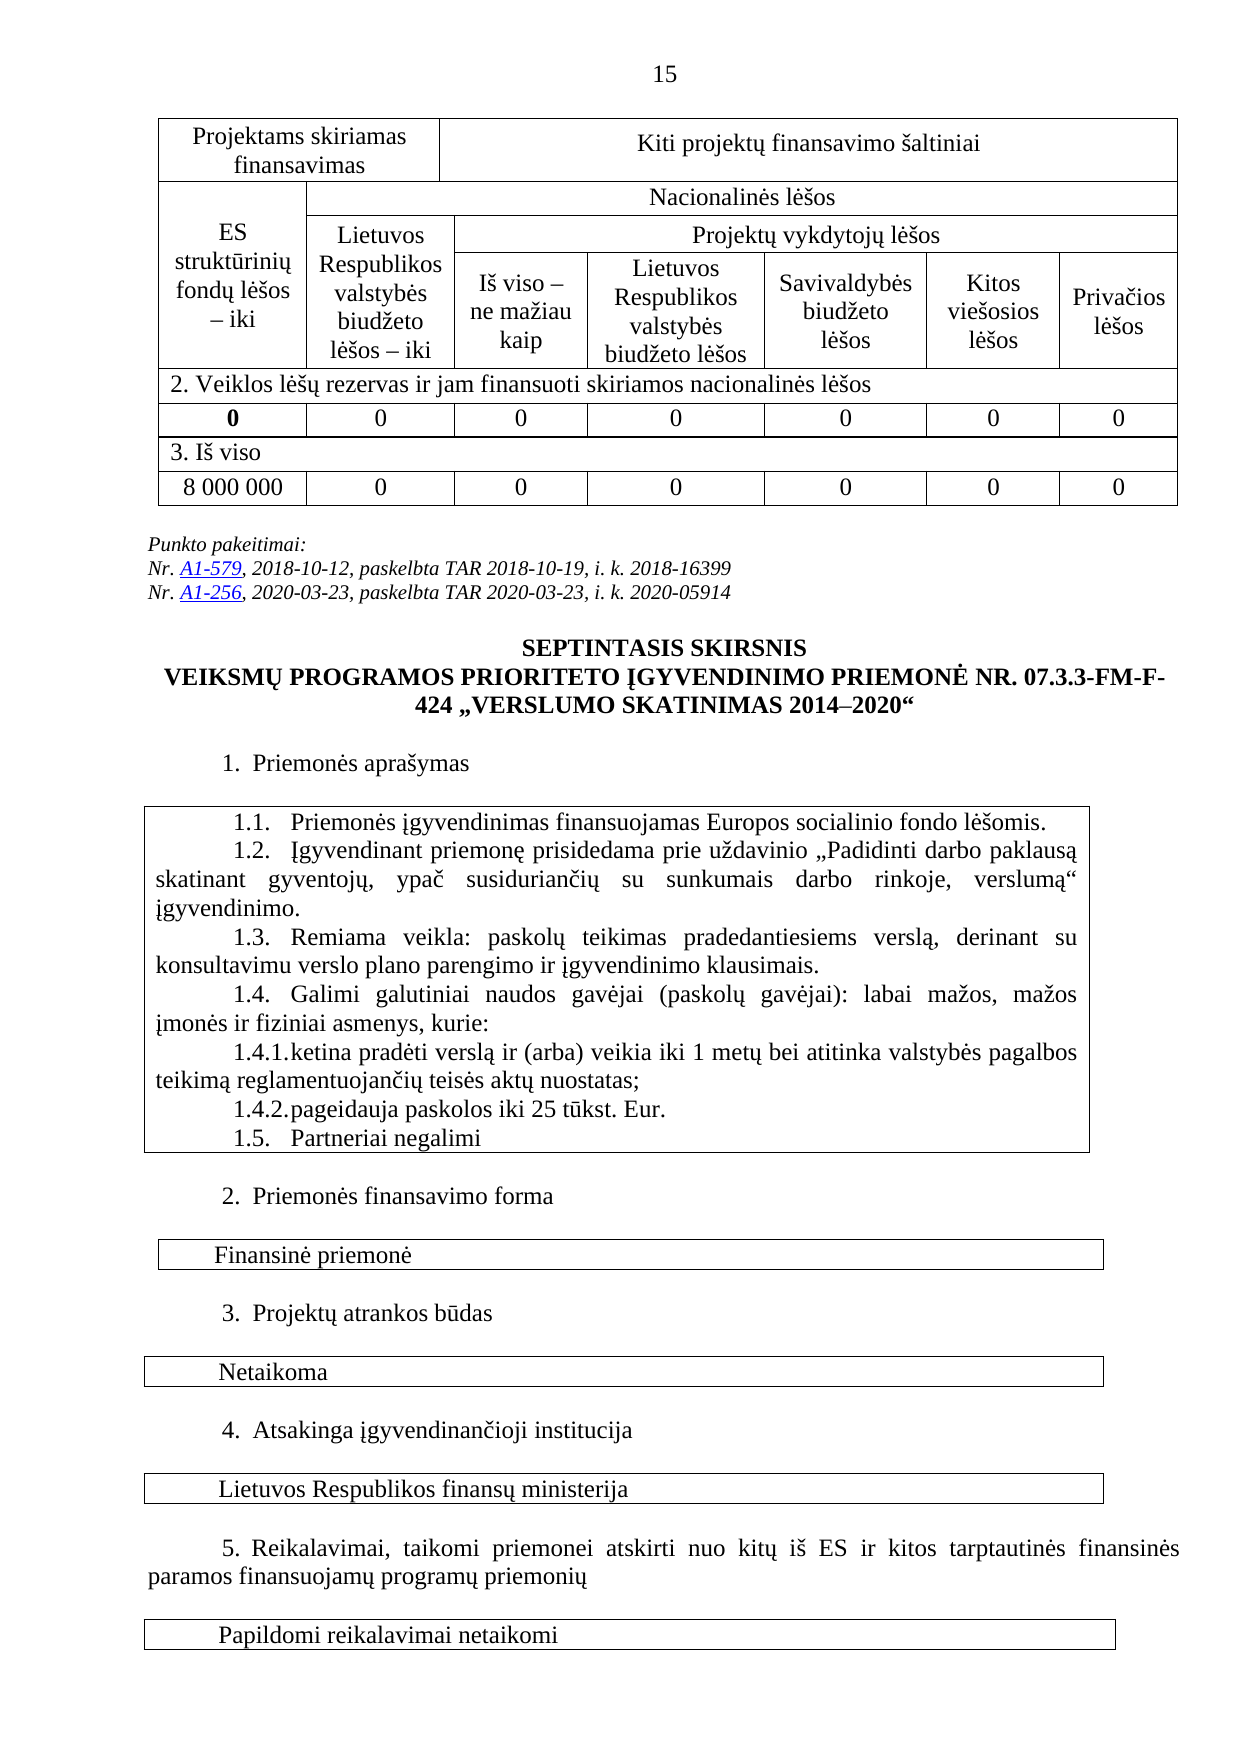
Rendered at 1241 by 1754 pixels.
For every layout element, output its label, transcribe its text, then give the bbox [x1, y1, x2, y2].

table_cell 3. Iš viso [159, 438, 1177, 471]
text 3. Projektų atrankos būdas [222, 1298, 1181, 1327]
table_cell Nacionalinės lėšos [307, 182, 1177, 215]
table_cell Lietuvos Respublikos valstybės biudžeto lėšos [588, 253, 764, 368]
text Nr. A1-256, 2020-03-23, paskelbta TAR 2020-03-23, i. k. 2020-05914 [148, 580, 1181, 604]
table_cell 2. Veiklos lėšų rezervas ir jam finansuoti skiriamos nacionalinės lėšos [159, 369, 1177, 402]
table_cell 0 [927, 472, 1059, 505]
text 4. Atsakinga įgyvendinančioji institucija [222, 1416, 1181, 1444]
table_header 1.1. Priemonės įgyvendinimas finansuojamas Europos socialinio fondo lėšomis. 1.2. Įgyvendinant priemonę prisidedama prie uždavinio „Padidinti darbo paklausą skatinant gyventojų, ypač susiduriančių su sunkumais darbo rinkoje, verslumą“ įgyvendinimo. 1.3. Remiama veikla: paskolų teikimas pradedantiesiems verslą, derinant su konsultavimu verslo plano parengimo ir įgyvendinimo klausimais. 1.4. Galimi galutiniai naudos gavėjai (paskolų gavėjai): labai mažos, mažos įmonės ir fiziniai asmenys, kurie: 1.4.1. ketina pradėti verslą ir (arba) veikia iki 1 metų bei atitinka valstybės pagalbos teikimą reglamentuojančių teisės aktų nuostatas; 1.4.2. pageidauja paskolos iki 25 tūkst. Eur. [145, 807, 1089, 1123]
table_cell 0 [1060, 404, 1177, 436]
table_cell 0 [307, 404, 454, 436]
table_cell 0 [307, 472, 454, 505]
table_cell Iš viso – ne mažiau kaip [455, 253, 587, 368]
text Nr. A1-579, 2018-10-12, paskelbta TAR 2018-10-19, i. k. 2018-16399 [148, 556, 1181, 580]
table_header Netaikoma [145, 1357, 1103, 1386]
table_cell 0 [1060, 472, 1177, 505]
table_cell Projektų vykdytojų lėšos [455, 216, 1177, 252]
table_cell 0 [588, 472, 764, 505]
table_cell 0 [765, 404, 926, 436]
text VEIKSMŲ PROGRAMOS PRIORITETO ĮGYVENDINIMO PRIEMONĖ NR. 07.3.3-FM-F-424 „VERSLUMO SKATINIMAS 2014–2020“ [148, 662, 1181, 719]
text Punkto pakeitimai: [148, 532, 1181, 556]
table_cell 1.5. Partneriai negalimi [145, 1123, 1089, 1152]
table_header Finansinė priemonė [159, 1240, 1103, 1269]
table_cell 0 [588, 404, 764, 436]
table_cell 0 [455, 404, 587, 436]
table_header Kiti projektų finansavimo šaltiniai [440, 119, 1177, 181]
table_cell ES struktūrinių fondų lėšos – iki [159, 182, 306, 368]
table_cell 0 [927, 404, 1059, 436]
text 2. Priemonės finansavimo forma [222, 1181, 1181, 1210]
table_cell Kitos viešosios lėšos [927, 253, 1059, 368]
table_header Lietuvos Respublikos finansų ministerija [145, 1474, 1103, 1503]
table_cell 8 000 000 [159, 472, 306, 505]
table_header Papildomi reikalavimai netaikomi [145, 1620, 1115, 1649]
text 5. Reikalavimai, taikomi priemonei atskirti nuo kitų iš ES ir kitos tarptautinės finansinės paramos finansuojamų programų priemonių [148, 1533, 1181, 1590]
table_cell 0 [455, 472, 587, 505]
text 1. Priemonės aprašymas [222, 748, 1181, 777]
table_header Projektams skiriamas finansavimas [159, 119, 439, 181]
table_cell Privačios lėšos [1060, 253, 1177, 368]
table_cell 0 [765, 472, 926, 505]
table_cell 0 [159, 404, 306, 436]
table_cell Savivaldybės biudžeto lėšos [765, 253, 926, 368]
table_cell Lietuvos Respublikos valstybės biudžeto lėšos – iki [307, 216, 454, 368]
text SEPTINTASIS SKIRSNIS [148, 633, 1181, 662]
